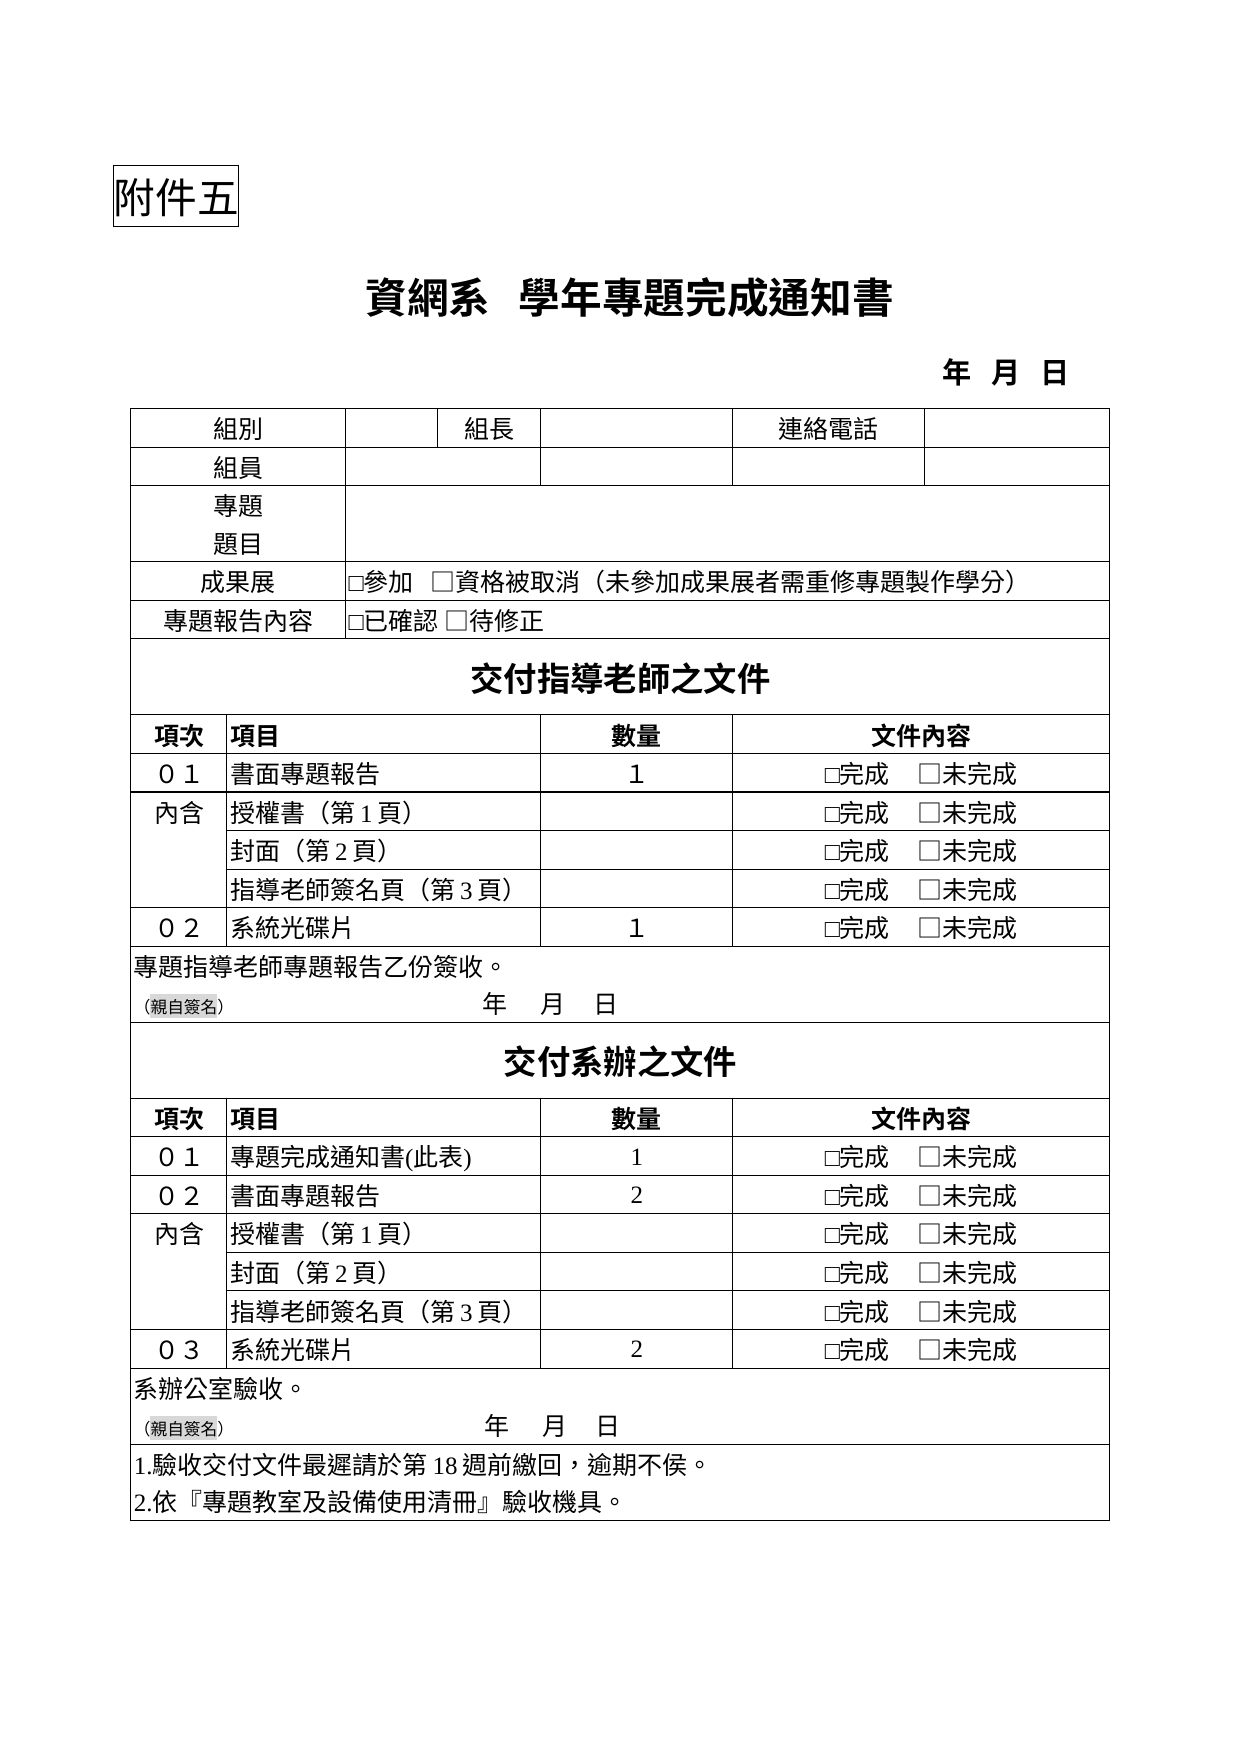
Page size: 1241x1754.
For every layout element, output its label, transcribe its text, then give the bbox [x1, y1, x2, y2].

table_cell 項次 [131, 1099, 226, 1136]
table_cell 2 [541, 1330, 732, 1367]
table_cell 專題完成通知書(此表) [227, 1137, 540, 1175]
table_cell □完成 □未完成 [733, 1176, 1109, 1213]
table_cell １ [541, 754, 732, 791]
table_cell 交付系辦之文件 [131, 1023, 1109, 1098]
table_cell 數量 [541, 715, 732, 753]
table_cell 指導老師簽名頁（第3頁） [227, 870, 540, 907]
table_cell 數量 [541, 1099, 732, 1136]
table_cell □完成 □未完成 [733, 1214, 1109, 1252]
table_cell □完成 □未完成 [733, 1330, 1109, 1367]
table_cell 內含 [131, 1214, 226, 1329]
table_cell [541, 831, 732, 868]
table_cell [346, 448, 540, 485]
table_header [925, 409, 1109, 447]
table_cell 1.驗收交付文件最遲請於第18週前繳回，逾期不侯。 2.依『專題教室及設備使用清冊』驗收機具。 [131, 1445, 1109, 1519]
table_cell ０１ [131, 754, 226, 791]
table_cell ０１ [131, 1137, 226, 1175]
text 年 月 日 [131, 333, 1069, 408]
table_cell ０２ [131, 1176, 226, 1213]
table_cell 授權書（第1頁） [227, 793, 540, 830]
table_cell 項次 [131, 715, 226, 753]
table_cell 項目 [227, 715, 540, 753]
table_cell □完成 □未完成 [733, 754, 1109, 791]
table_header [541, 409, 732, 447]
table_header 連絡電話 [733, 409, 924, 447]
table_cell 成果展 [131, 562, 345, 600]
table_cell 系辦公室驗收。 （親自簽名） 年 月 日 [131, 1369, 1109, 1443]
table_cell 書面專題報告 [227, 754, 540, 791]
table_cell 封面（第2頁） [227, 1253, 540, 1290]
table_cell ０２ [131, 908, 226, 946]
table_cell 系統光碟片 [227, 1330, 540, 1367]
table_cell [925, 448, 1109, 485]
table_cell □完成 □未完成 [733, 1253, 1109, 1290]
table_cell 系統光碟片 [227, 908, 540, 946]
table_cell □已確認 □待修正 [346, 601, 1109, 638]
table_cell 項目 [227, 1099, 540, 1136]
table_cell 2 [541, 1176, 732, 1213]
table_cell 文件內容 [733, 715, 1109, 753]
table_cell [541, 870, 732, 907]
table_cell 組員 [131, 448, 345, 485]
table_cell 內含 [131, 793, 226, 907]
table_cell [346, 486, 1109, 561]
table_cell 專題 題目 [131, 486, 345, 561]
table_header [346, 409, 437, 447]
table_cell □完成 □未完成 [733, 831, 1109, 868]
table_cell [541, 448, 732, 485]
text 資網系 學年專題完成通知書 [131, 258, 1128, 333]
text [239, 164, 1128, 227]
table_cell 指導老師簽名頁（第3頁） [227, 1291, 540, 1329]
table_cell □參加 □資格被取消（未參加成果展者需重修專題製作學分） [346, 562, 1109, 600]
table_cell [541, 793, 732, 830]
table_cell 授權書（第1頁） [227, 1214, 540, 1252]
table_cell 文件內容 [733, 1099, 1109, 1136]
table_cell 專題指導老師專題報告乙份簽收。 （親自簽名） 年 月 日 [131, 947, 1109, 1022]
table_cell □完成 □未完成 [733, 908, 1109, 946]
table_cell 封面（第2頁） [227, 831, 540, 868]
table_header 組別 [131, 409, 345, 447]
table_cell [541, 1214, 732, 1252]
table_cell □完成 □未完成 [733, 793, 1109, 830]
table_cell １ [541, 908, 732, 946]
table_cell □完成 □未完成 [733, 870, 1109, 907]
table_cell 書面專題報告 [227, 1176, 540, 1213]
table_header 組長 [438, 409, 540, 447]
table_cell ０３ [131, 1330, 226, 1367]
table_cell [541, 1291, 732, 1329]
table_cell □完成 □未完成 [733, 1137, 1109, 1175]
table_cell 1 [541, 1137, 732, 1175]
text 附件五 [114, 166, 238, 226]
table_cell [733, 448, 924, 485]
table_cell 專題報告內容 [131, 601, 345, 638]
table_cell [541, 1253, 732, 1290]
table_cell 交付指導老師之文件 [131, 639, 1109, 714]
table_cell □完成 □未完成 [733, 1291, 1109, 1329]
